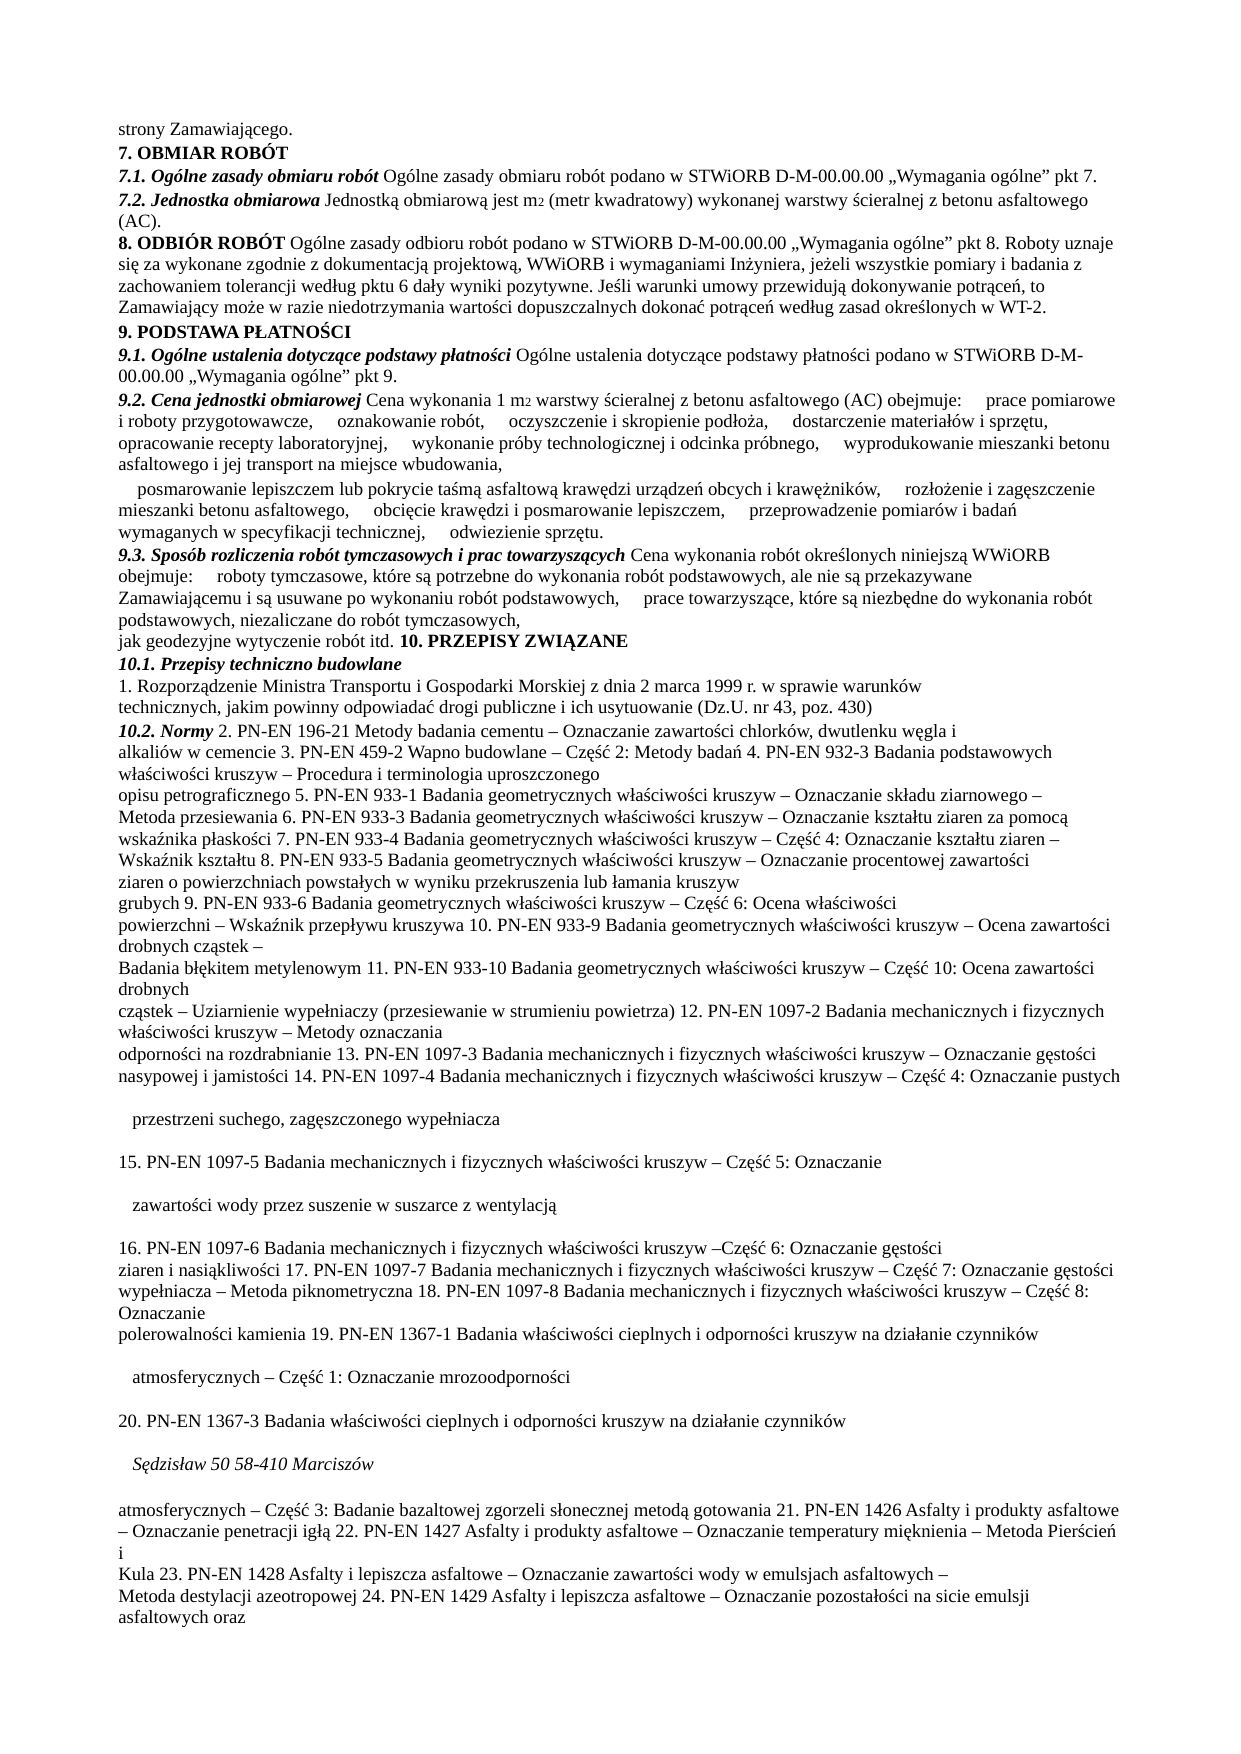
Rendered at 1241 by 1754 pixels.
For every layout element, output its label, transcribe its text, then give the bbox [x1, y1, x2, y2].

text 10.2. Normy 2. PN-EN 196-21 Metody badania cementu – Oznaczanie zawartości chlorków, dwutlenku węgla i [118, 719, 1122, 741]
text atmosferycznych – Część 3: Badanie bazaltowej zgorzeli słonecznej metodą gotowania 21. PN-EN 1426 Asfalty i produkty asfaltowe – Oznaczanie penetracji igłą 22. PN-EN 1427 Asfalty i produkty asfaltowe – Oznaczanie temperatury mięknienia – Metoda Pierścień i [118, 1498, 1122, 1563]
text opisu petrograficznego 5. PN-EN 933-1 Badania geometrycznych właściwości kruszyw – Oznaczanie składu ziarnowego – [118, 784, 1122, 806]
text  posmarowanie lepiszczem lub pokrycie taśmą asfaltową krawędzi urządzeń obcych i krawężników,  rozłożenie i zagęszczenie mieszanki betonu asfaltowego,  obcięcie krawędzi i posmarowanie lepiszczem,  przeprowadzenie pomiarów i badań wymaganych w specyfikacji technicznej,  odwiezienie sprzętu. [118, 477, 1122, 542]
text 15. PN-EN 1097-5 Badania mechanicznych i fizycznych właściwości kruszyw – Część 5: Oznaczanie [118, 1151, 1122, 1172]
text odporności na rozdrabnianie 13. PN-EN 1097-3 Badania mechanicznych i fizycznych właściwości kruszyw – Oznaczanie gęstości [118, 1043, 1122, 1064]
text 8. ODBIÓR ROBÓT Ogólne zasady odbioru robót podano w STWiORB D-M-00.00.00 „Wymagania ogólne” pkt 8. Roboty uznaje się za wykonane zgodnie z dokumentacją projektową, WWiORB i wymaganiami Inżyniera, jeżeli wszystkie pomiary i badania z zachowaniem tolerancji według pktu 6 dały wyniki pozytywne. Jeśli warunki umowy przewidują dokonywanie potrąceń, to Zamawiający może w razie niedotrzymania wartości dopuszczalnych dokonać potrąceń według zasad określonych w WT-2. [118, 232, 1122, 318]
text 7.2. Jednostka obmiarowa Jednostką obmiarową jest m2 (metr kwadratowy) wykonanej warstwy ścieralnej z betonu asfaltowego (AC). [118, 189, 1122, 232]
text ziaren o powierzchniach powstałych w wyniku przekruszenia lub łamania kruszyw [118, 871, 1122, 892]
text 16. PN-EN 1097-6 Badania mechanicznych i fizycznych właściwości kruszyw –Część 6: Oznaczanie gęstości [118, 1237, 1122, 1259]
text 7.1. Ogólne zasady obmiaru robót Ogólne zasady obmiaru robót podano w STWiORB D-M-00.00.00 „Wymagania ogólne” pkt 7. [118, 165, 1122, 187]
text przestrzeni suchego, zagęszczonego wypełniacza [118, 1086, 1122, 1151]
text 7. OBMIAR ROBÓT [118, 142, 1122, 164]
text powierzchni – Wskaźnik przepływu kruszywa 10. PN-EN 933-9 Badania geometrycznych właściwości kruszyw – Ocena zawartości drobnych cząstek – [118, 914, 1122, 957]
text 9.3. Sposób rozliczenia robót tymczasowych i prac towarzyszących Cena wykonania robót określonych niniejszą WWiORB obejmuje:  roboty tymczasowe, które są potrzebne do wykonania robót podstawowych, ale nie są przekazywane [118, 544, 1122, 587]
text jak geodezyjne wytyczenie robót itd. 10. PRZEPISY ZWIĄZANE [118, 630, 1122, 652]
text wypełniacza – Metoda piknometryczna 18. PN-EN 1097-8 Badania mechanicznych i fizycznych właściwości kruszyw – Część 8: Oznaczanie [118, 1280, 1122, 1323]
text polerowalności kamienia 19. PN-EN 1367-1 Badania właściwości cieplnych i odporności kruszyw na działanie czynników [118, 1323, 1122, 1345]
text zawartości wody przez suszenie w suszarce z wentylacją [118, 1172, 1122, 1237]
text wskaźnika płaskości 7. PN-EN 933-4 Badania geometrycznych właściwości kruszyw – Część 4: Oznaczanie kształtu ziaren – [118, 827, 1122, 849]
text 10.1. Przepisy techniczno budowlane [118, 653, 1122, 675]
text 1. Rozporządzenie Ministra Transportu i Gospodarki Morskiej z dnia 2 marca 1999 r. w sprawie warunków [118, 675, 1122, 696]
text Sędzisław 50 58-410 Marciszów [118, 1431, 1122, 1496]
text ziaren i nasiąkliwości 17. PN-EN 1097-7 Badania mechanicznych i fizycznych właściwości kruszyw – Część 7: Oznaczanie gęstości [118, 1259, 1122, 1280]
text Metoda destylacji azeotropowej 24. PN-EN 1429 Asfalty i lepiszcza asfaltowe – Oznaczanie pozostałości na sicie emulsji asfaltowych oraz [118, 1585, 1122, 1628]
text 9.1. Ogólne ustalenia dotyczące podstawy płatności Ogólne ustalenia dotyczące podstawy płatności podano w STWiORB D-M-00.00.00 „Wymagania ogólne” pkt 9. [118, 344, 1122, 387]
text alkaliów w cemencie 3. PN-EN 459-2 Wapno budowlane – Część 2: Metody badań 4. PN-EN 932-3 Badania podstawowych właściwości kruszyw – Procedura i terminologia uproszczonego [118, 741, 1122, 784]
text Wskaźnik kształtu 8. PN-EN 933-5 Badania geometrycznych właściwości kruszyw – Oznaczanie procentowej zawartości [118, 849, 1122, 871]
text strony Zamawiającego. [118, 118, 1122, 140]
text 9. PODSTAWA PŁATNOŚCI [118, 321, 1122, 342]
text grubych 9. PN-EN 933-6 Badania geometrycznych właściwości kruszyw – Część 6: Ocena właściwości [118, 892, 1122, 914]
text Kula 23. PN-EN 1428 Asfalty i lepiszcza asfaltowe – Oznaczanie zawartości wody w emulsjach asfaltowych – [118, 1563, 1122, 1585]
text technicznych, jakim powinny odpowiadać drogi publiczne i ich usytuowanie (Dz.U. nr 43, poz. 430) [118, 696, 1122, 718]
text atmosferycznych – Część 1: Oznaczanie mrozoodporności [118, 1345, 1122, 1409]
text 20. PN-EN 1367-3 Badania właściwości cieplnych i odporności kruszyw na działanie czynników [118, 1409, 1122, 1431]
text nasypowej i jamistości 14. PN-EN 1097-4 Badania mechanicznych i fizycznych właściwości kruszyw – Część 4: Oznaczanie pustych [118, 1064, 1122, 1086]
text Metoda przesiewania 6. PN-EN 933-3 Badania geometrycznych właściwości kruszyw – Oznaczanie kształtu ziaren za pomocą [118, 806, 1122, 827]
text 9.2. Cena jednostki obmiarowej Cena wykonania 1 m2 warstwy ścieralnej z betonu asfaltowego (AC) obejmuje:  prace pomiarowe i roboty przygotowawcze,  oznakowanie robót,  oczyszczenie i skropienie podłoża,  dostarczenie materiałów i sprzętu,  opracowanie recepty laboratoryjnej,  wykonanie próby technologicznej i odcinka próbnego,  wyprodukowanie mieszanki betonu asfaltowego i jej transport na miejsce wbudowania, [118, 388, 1122, 475]
text cząstek – Uziarnienie wypełniaczy (przesiewanie w strumieniu powietrza) 12. PN-EN 1097-2 Badania mechanicznych i fizycznych właściwości kruszyw – Metody oznaczania [118, 1000, 1122, 1043]
text Zamawiającemu i są usuwane po wykonaniu robót podstawowych,  prace towarzyszące, które są niezbędne do wykonania robót podstawowych, niezaliczane do robót tymczasowych, [118, 587, 1122, 630]
text Badania błękitem metylenowym 11. PN-EN 933-10 Badania geometrycznych właściwości kruszyw – Część 10: Ocena zawartości drobnych [118, 957, 1122, 1000]
